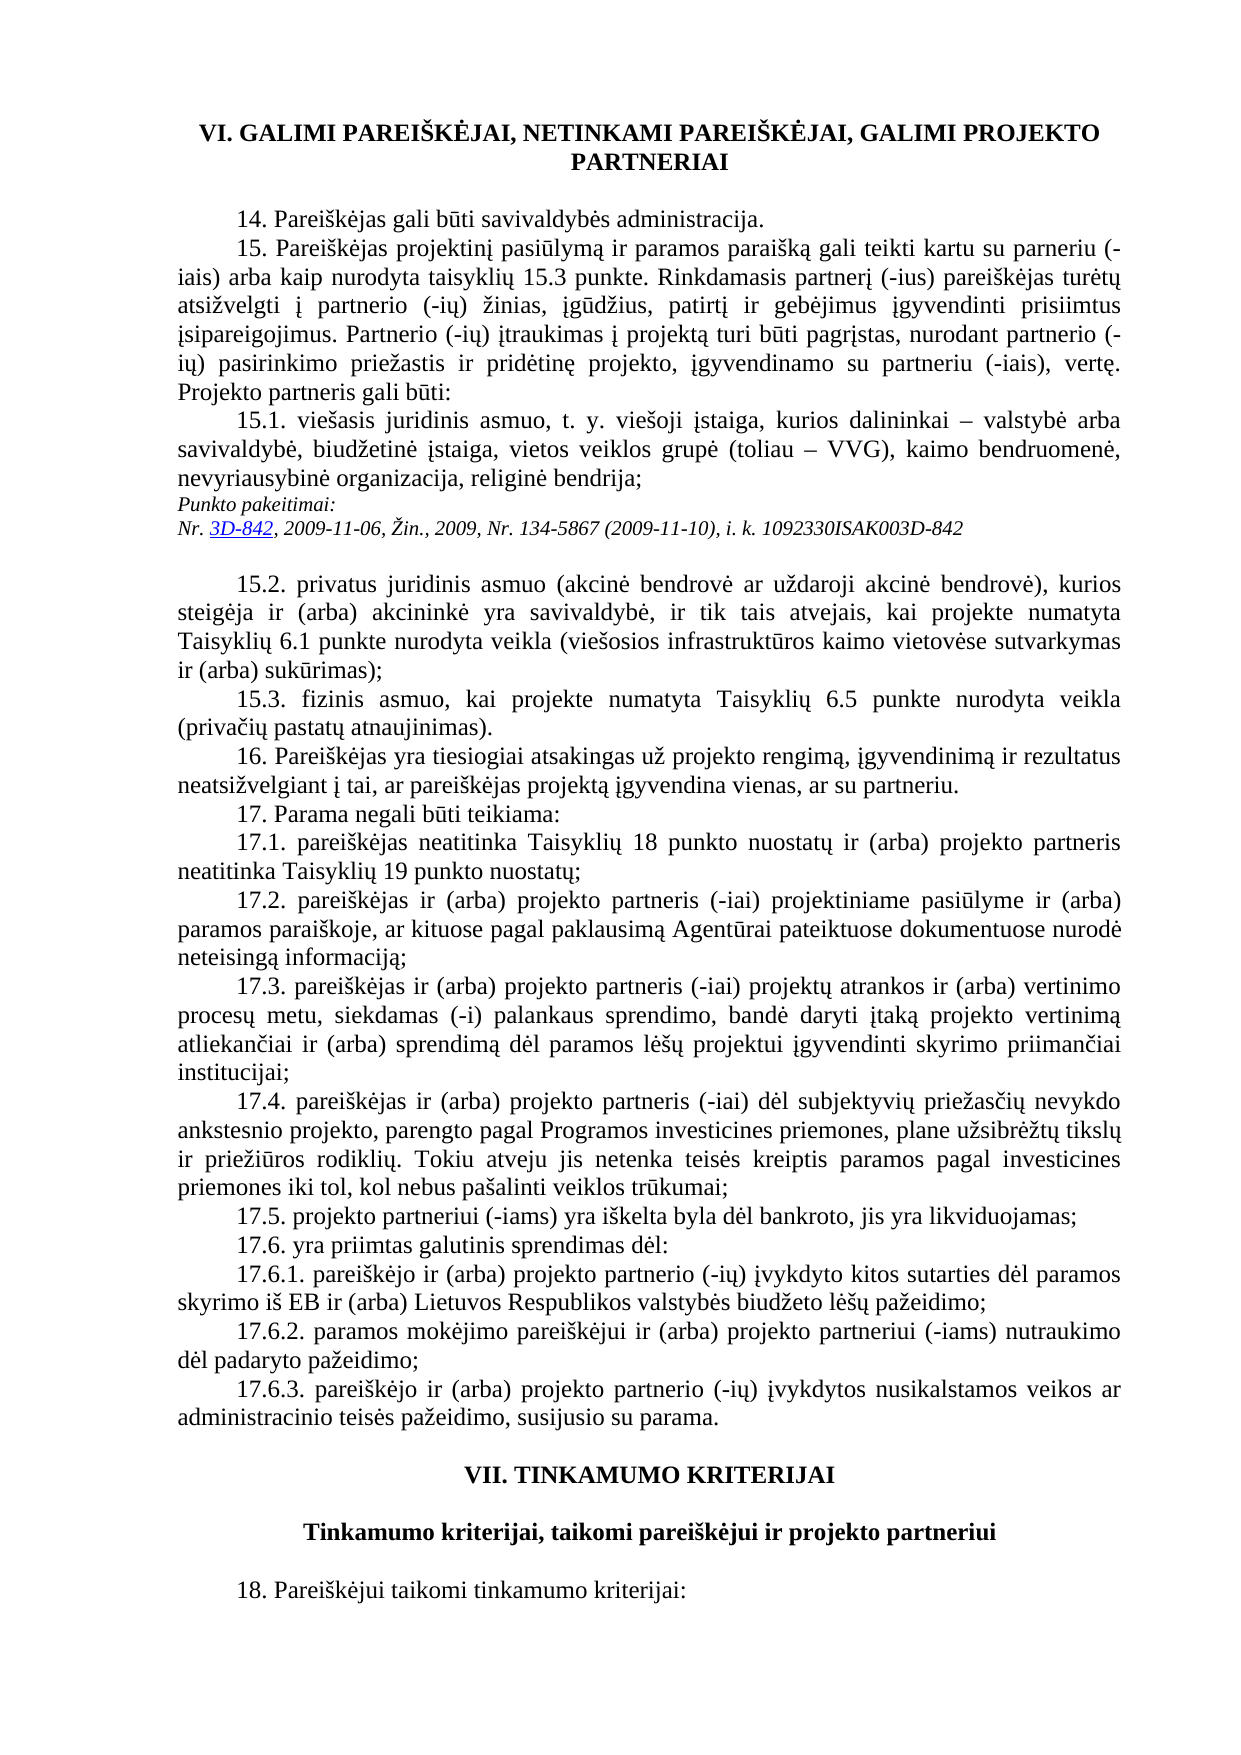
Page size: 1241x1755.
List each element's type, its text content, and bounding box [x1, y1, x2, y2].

text 17.5. projekto partneriui (-iams) yra iškelta byla dėl bankroto, jis yra likviduojamas; [177, 1201, 1122, 1230]
text 14. Pareiškėjas gali būti savivaldybės administracija. [177, 204, 1122, 233]
text VII. TINKAMUMO KRITERIJAI [177, 1460, 1122, 1489]
text 17.3. pareiškėjas ir (arba) projekto partneris (-iai) projektų atrankos ir (arba) vertinimo procesų metu, siekdamas (-i) palankaus sprendimo, bandė daryti įtaką projekto vertinimą atliekančiai ir (arba) sprendimą dėl paramos lėšų projektui įgyvendinti skyrimo priimančiai institucijai; [177, 971, 1122, 1086]
text Nr. 3D-842, 2009-11-06, Žin., 2009, Nr. 134-5867 (2009-11-10), i. k. 1092330ISAK003D-842 [177, 516, 1122, 540]
text 15.2. privatus juridinis asmuo (akcinė bendrovė ar uždaroji akcinė bendrovė), kurios steigėja ir (arba) akcininkė yra savivaldybė, ir tik tais atvejais, kai projekte numatyta Taisyklių 6.1 punkte nurodyta veikla (viešosios infrastruktūros kaimo vietovėse sutvarkymas ir (arba) sukūrimas); [177, 569, 1122, 684]
text 17.2. pareiškėjas ir (arba) projekto partneris (-iai) projektiniame pasiūlyme ir (arba) paramos paraiškoje, ar kituose pagal paklausimą Agentūrai pateiktuose dokumentuose nurodė neteisingą informaciją; [177, 885, 1122, 971]
text VI. GALIMI PAREIŠKĖJAI, NETINKAMI PAREIŠKĖJAI, GALIMI PROJEKTO PARTNERIAI [177, 118, 1122, 176]
text 17. Parama negali būti teikiama: [177, 799, 1122, 827]
text 17.6.3. pareiškėjo ir (arba) projekto partnerio (-ių) įvykdytos nusikalstamos veikos ar administracinio teisės pažeidimo, susijusio su parama. [177, 1374, 1122, 1431]
text 15.3. fizinis asmuo, kai projekte numatyta Taisyklių 6.5 punkte nurodyta veikla (privačių pastatų atnaujinimas). [177, 684, 1122, 741]
text 17.4. pareiškėjas ir (arba) projekto partneris (-iai) dėl subjektyvių priežasčių nevykdo ankstesnio projekto, parengto pagal Programos investicines priemones, plane užsibrėžtų tikslų ir priežiūros rodiklių. Tokiu atveju jis netenka teisės kreiptis paramos pagal investicines priemones iki tol, kol nebus pašalinti veiklos trūkumai; [177, 1086, 1122, 1201]
text 15. Pareiškėjas projektinį pasiūlymą ir paramos paraišką gali teikti kartu su parneriu (-iais) arba kaip nurodyta taisyklių 15.3 punkte. Rinkdamasis partnerį (-ius) pareiškėjas turėtų atsižvelgti į partnerio (-ių) žinias, įgūdžius, patirtį ir gebėjimus įgyvendinti prisiimtus įsipareigojimus. Partnerio (-ių) įtraukimas į projektą turi būti pagrįstas, nurodant partnerio (-ių) pasirinkimo priežastis ir pridėtinę projekto, įgyvendinamo su partneriu (-iais), vertę. Projekto partneris gali būti: [177, 233, 1122, 406]
text Punkto pakeitimai: [177, 492, 1122, 516]
text 17.6.1. pareiškėjo ir (arba) projekto partnerio (-ių) įvykdyto kitos sutarties dėl paramos skyrimo iš EB ir (arba) Lietuvos Respublikos valstybės biudžeto lėšų pažeidimo; [177, 1259, 1122, 1316]
text 17.1. pareiškėjas neatitinka Taisyklių 18 punkto nuostatų ir (arba) projekto partneris neatitinka Taisyklių 19 punkto nuostatų; [177, 827, 1122, 885]
text 15.1. viešasis juridinis asmuo, t. y. viešoji įstaiga, kurios dalininkai – valstybė arba savivaldybė, biudžetinė įstaiga, vietos veiklos grupė (toliau – VVG), kaimo bendruomenė, nevyriausybinė organizacija, religinė bendrija; [177, 406, 1122, 492]
text 16. Pareiškėjas yra tiesiogiai atsakingas už projekto rengimą, įgyvendinimą ir rezultatus neatsižvelgiant į tai, ar pareiškėjas projektą įgyvendina vienas, ar su partneriu. [177, 741, 1122, 799]
text Tinkamumo kriterijai, taikomi pareiškėjui ir projekto partneriui [177, 1517, 1122, 1546]
text 17.6. yra priimtas galutinis sprendimas dėl: [177, 1230, 1122, 1259]
text 17.6.2. paramos mokėjimo pareiškėjui ir (arba) projekto partneriui (-iams) nutraukimo dėl padaryto pažeidimo; [177, 1316, 1122, 1374]
text 18. Pareiškėjui taikomi tinkamumo kriterijai: [177, 1575, 1122, 1604]
